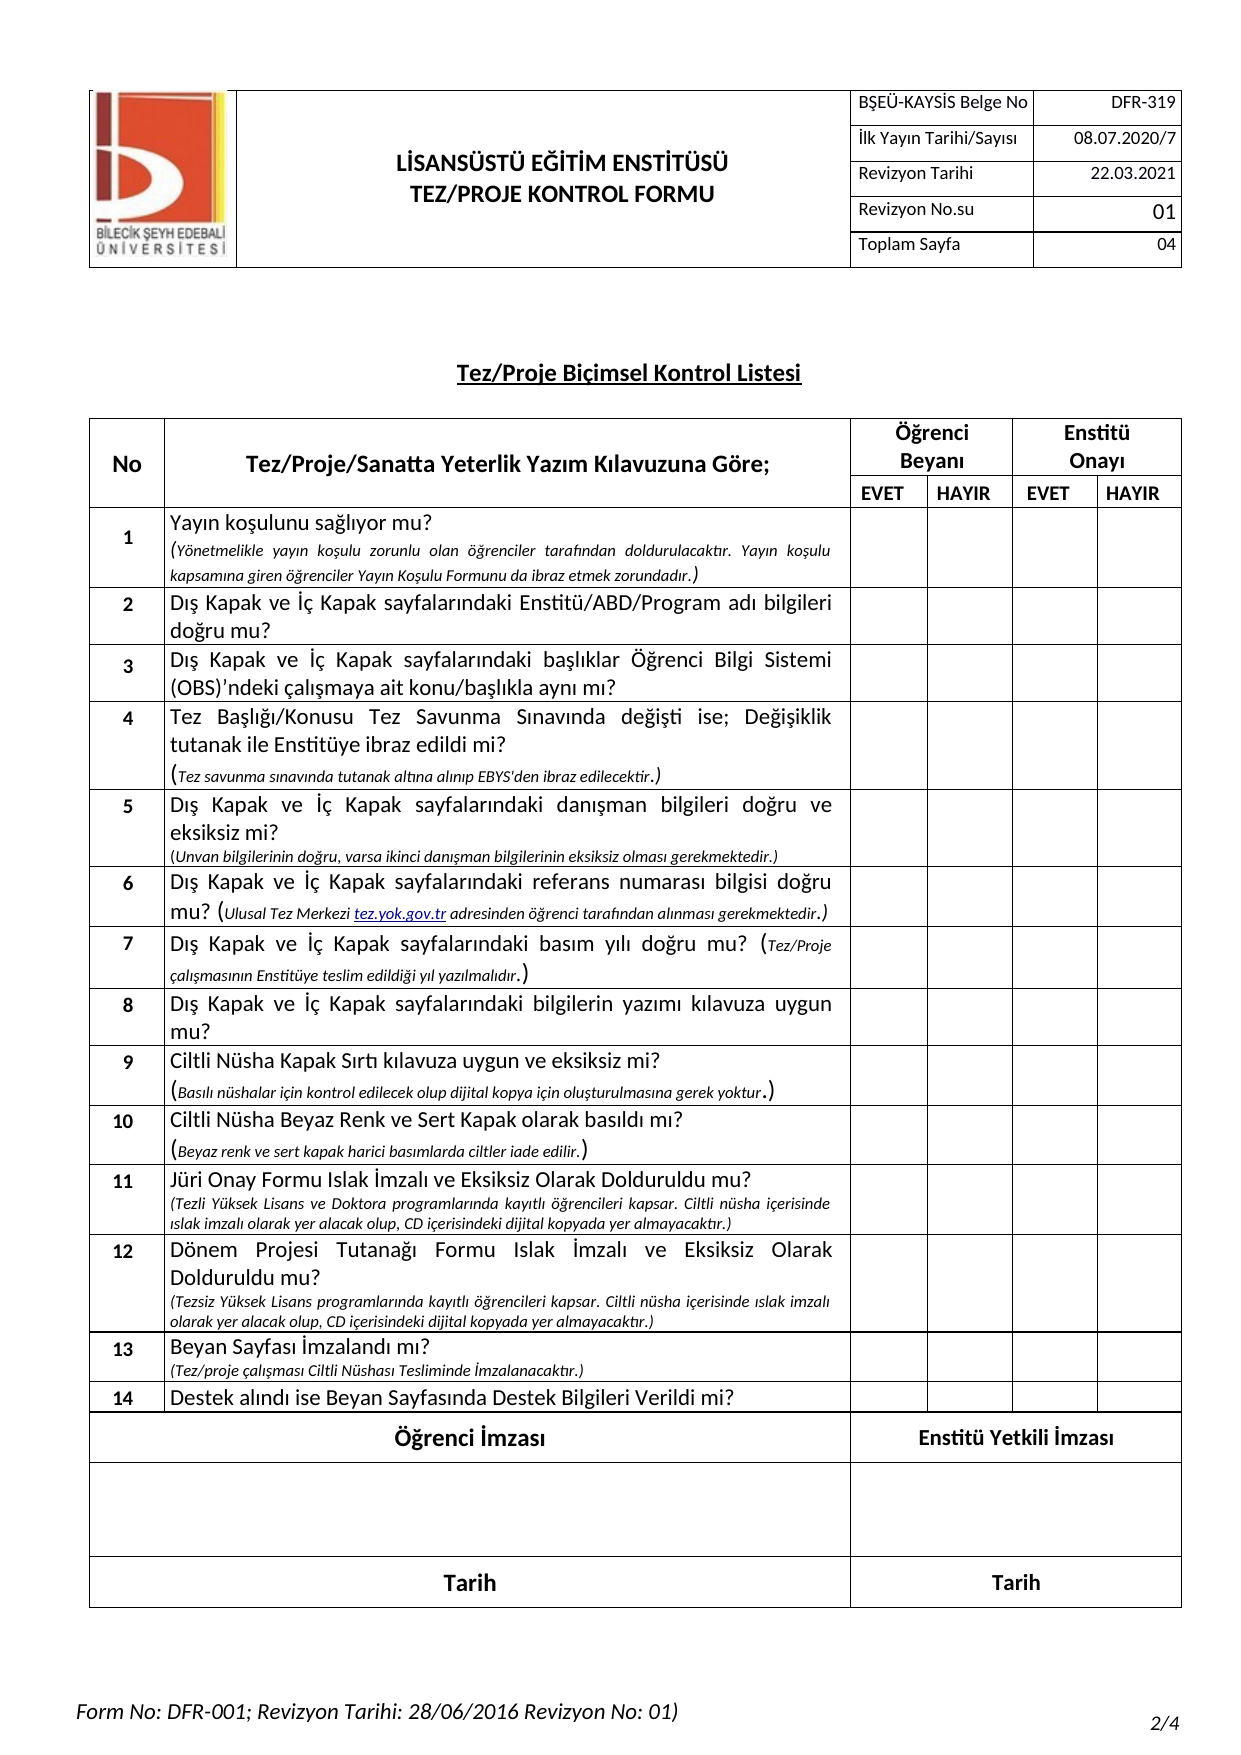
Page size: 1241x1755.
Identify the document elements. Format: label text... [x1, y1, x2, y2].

table_cell [1098, 645, 1181, 701]
table_cell [851, 702, 927, 789]
table_cell 9 [90, 1046, 164, 1104]
table_cell Beyan Sayfası İmzalandı mı? (Tez/proje çalışması Ciltli Nüshası Tesliminde İmzalanacaktır.) [165, 1333, 850, 1381]
table_cell [928, 1046, 1012, 1104]
table_cell Dış Kapak ve İç Kapak sayfalarındaki bilgilerin yazımı kılavuza uygun mu? [165, 989, 850, 1045]
table_cell [928, 790, 1012, 866]
table_cell Dış Kapak ve İç Kapak sayfalarındaki başlıklar Öğrenci Bilgi Sistemi (OBS)’ndeki çalışmaya ait konu/başlıkla aynı mı? [165, 645, 850, 701]
table_cell Dış Kapak ve İç Kapak sayfalarındaki basım yılı doğru mu? (Tez/Proje çalışmasının Enstitüye teslim edildiği yıl yazılmalıdır.) [165, 927, 850, 988]
table_cell [928, 645, 1012, 701]
table_cell [1013, 867, 1097, 926]
table_cell [1013, 645, 1097, 701]
table_header Öğrenci Beyanı [851, 419, 1012, 474]
table_cell [1098, 588, 1181, 644]
table_cell 14 [90, 1382, 164, 1411]
table_cell Jüri Onay Formu Islak İmzalı ve Eksiksiz Olarak Dolduruldu mu? (Tezli Yüksek Lisans ve Doktora programlarında kayıtlı öğrencileri kapsar. Ciltli nüsha içerisinde ıslak imzalı olarak yer alacak olup, CD içerisindeki dijital kopyada yer almayacaktır.) [165, 1165, 850, 1234]
table_cell EVET [1013, 476, 1097, 507]
table_cell [1098, 989, 1181, 1045]
table_cell [851, 588, 927, 644]
table_cell Tarih [90, 1557, 850, 1607]
table_cell EVET [851, 476, 927, 507]
table_cell [1098, 508, 1181, 587]
table_cell [851, 927, 927, 988]
table_cell [928, 927, 1012, 988]
table_cell [928, 508, 1012, 587]
table_cell 5 [90, 790, 164, 866]
table_cell 6 [90, 867, 164, 926]
table_cell 8 [90, 989, 164, 1045]
table_cell [851, 790, 927, 866]
table_header Tez/Proje/Sanatta Yeterlik Yazım Kılavuzuna Göre; [165, 419, 850, 507]
table_cell [1013, 1165, 1097, 1234]
table_cell [1013, 702, 1097, 789]
table_cell [1013, 588, 1097, 644]
table_cell 2 [90, 588, 164, 644]
table_cell [851, 867, 927, 926]
table_cell Yayın koşulunu sağlıyor mu? (Yönetmelikle yayın koşulu zorunlu olan öğrenciler tarafından doldurulacaktır. Yayın koşulu kapsamına giren öğrenciler Yayın Koşulu Formunu da ibraz etmek zorundadır.) [165, 508, 850, 587]
table_cell Dış Kapak ve İç Kapak sayfalarındaki danışman bilgileri doğru ve eksiksiz mi? (Unvan bilgilerinin doğru, varsa ikinci danışman bilgilerinin eksiksiz olması gerekmektedir.) [165, 790, 850, 866]
table_cell [928, 867, 1012, 926]
table_cell [851, 1235, 927, 1331]
table_cell [1098, 1165, 1181, 1234]
table_cell [851, 1382, 927, 1411]
table_cell [851, 1106, 927, 1164]
table_cell [1098, 927, 1181, 988]
table_cell [928, 1165, 1012, 1234]
table_header No [90, 419, 164, 507]
table_cell Öğrenci İmzası [90, 1413, 850, 1462]
table_cell [851, 1333, 927, 1381]
table_cell [1013, 508, 1097, 587]
table_cell [1098, 1046, 1181, 1104]
table_cell [1013, 1333, 1097, 1381]
table_cell [1013, 1235, 1097, 1331]
table_cell [1013, 927, 1097, 988]
table_cell Enstitü Yetkili İmzası [851, 1413, 1181, 1462]
table_cell 1 [90, 508, 164, 587]
table_cell Destek alındı ise Beyan Sayfasında Destek Bilgileri Verildi mi? [165, 1382, 850, 1411]
table_cell [851, 508, 927, 587]
table_cell 3 [90, 645, 164, 701]
table_cell 13 [90, 1333, 164, 1381]
table_cell 12 [90, 1235, 164, 1331]
table_cell 10 [90, 1106, 164, 1164]
table_header Enstitü Onayı [1013, 419, 1181, 474]
table_cell [1098, 867, 1181, 926]
table_cell [928, 1382, 1012, 1411]
table_cell [928, 702, 1012, 789]
table_cell 7 [90, 927, 164, 988]
table_cell [1098, 1235, 1181, 1331]
table_cell [1098, 1106, 1181, 1164]
table_cell [928, 1333, 1012, 1381]
text Tez/Proje Biçimsel Kontrol Listesi [77, 357, 1181, 387]
table_cell HAYIR [1098, 476, 1181, 507]
table_cell [1013, 1106, 1097, 1164]
table_cell [928, 588, 1012, 644]
table_cell [1098, 1333, 1181, 1381]
table_cell HAYIR [928, 476, 1012, 507]
table_cell 11 [90, 1165, 164, 1234]
table_cell Dış Kapak ve İç Kapak sayfalarındaki referans numarası bilgisi doğru mu? (Ulusal Tez Merkezi tez.yok.gov.tr adresinden öğrenci tarafından alınması gerekmektedir.) [165, 867, 850, 926]
table_cell [928, 1235, 1012, 1331]
table_cell [851, 1165, 927, 1234]
table_cell [1098, 790, 1181, 866]
table_cell Dış Kapak ve İç Kapak sayfalarındaki Enstitü/ABD/Program adı bilgileri doğru mu? [165, 588, 850, 644]
table_cell [851, 1046, 927, 1104]
table_cell [1098, 702, 1181, 789]
table_cell [1013, 790, 1097, 866]
table_cell [851, 989, 927, 1045]
table_cell Tarih [851, 1557, 1181, 1607]
table_cell [928, 989, 1012, 1045]
table_cell [1013, 1382, 1097, 1411]
table_cell [928, 1106, 1012, 1164]
table_cell Tez Başlığı/Konusu Tez Savunma Sınavında değişti ise; Değişiklik tutanak ile Enstitüye ibraz edildi mi? (Tez savunma sınavında tutanak altına alınıp EBYS'den ibraz edilecektir.) [165, 702, 850, 789]
table_cell [1098, 1382, 1181, 1411]
table_cell [851, 1463, 1181, 1556]
table_cell 4 [90, 702, 164, 789]
table_cell Dönem Projesi Tutanağı Formu Islak İmzalı ve Eksiksiz Olarak Dolduruldu mu? (Tezsiz Yüksek Lisans programlarında kayıtlı öğrencileri kapsar. Ciltli nüsha içerisinde ıslak imzalı olarak yer alacak olup, CD içerisindeki dijital kopyada yer almayacaktır.) [165, 1235, 850, 1331]
table_cell [1013, 1046, 1097, 1104]
table_cell Ciltli Nüsha Kapak Sırtı kılavuza uygun ve eksiksiz mi? (Basılı nüshalar için kontrol edilecek olup dijital kopya için oluşturulmasına gerek yoktur.) [165, 1046, 850, 1104]
table_cell Ciltli Nüsha Beyaz Renk ve Sert Kapak olarak basıldı mı? (Beyaz renk ve sert kapak harici basımlarda ciltler iade edilir.) [165, 1106, 850, 1164]
table_cell [90, 1463, 850, 1556]
table_cell [1013, 989, 1097, 1045]
table_cell [851, 645, 927, 701]
